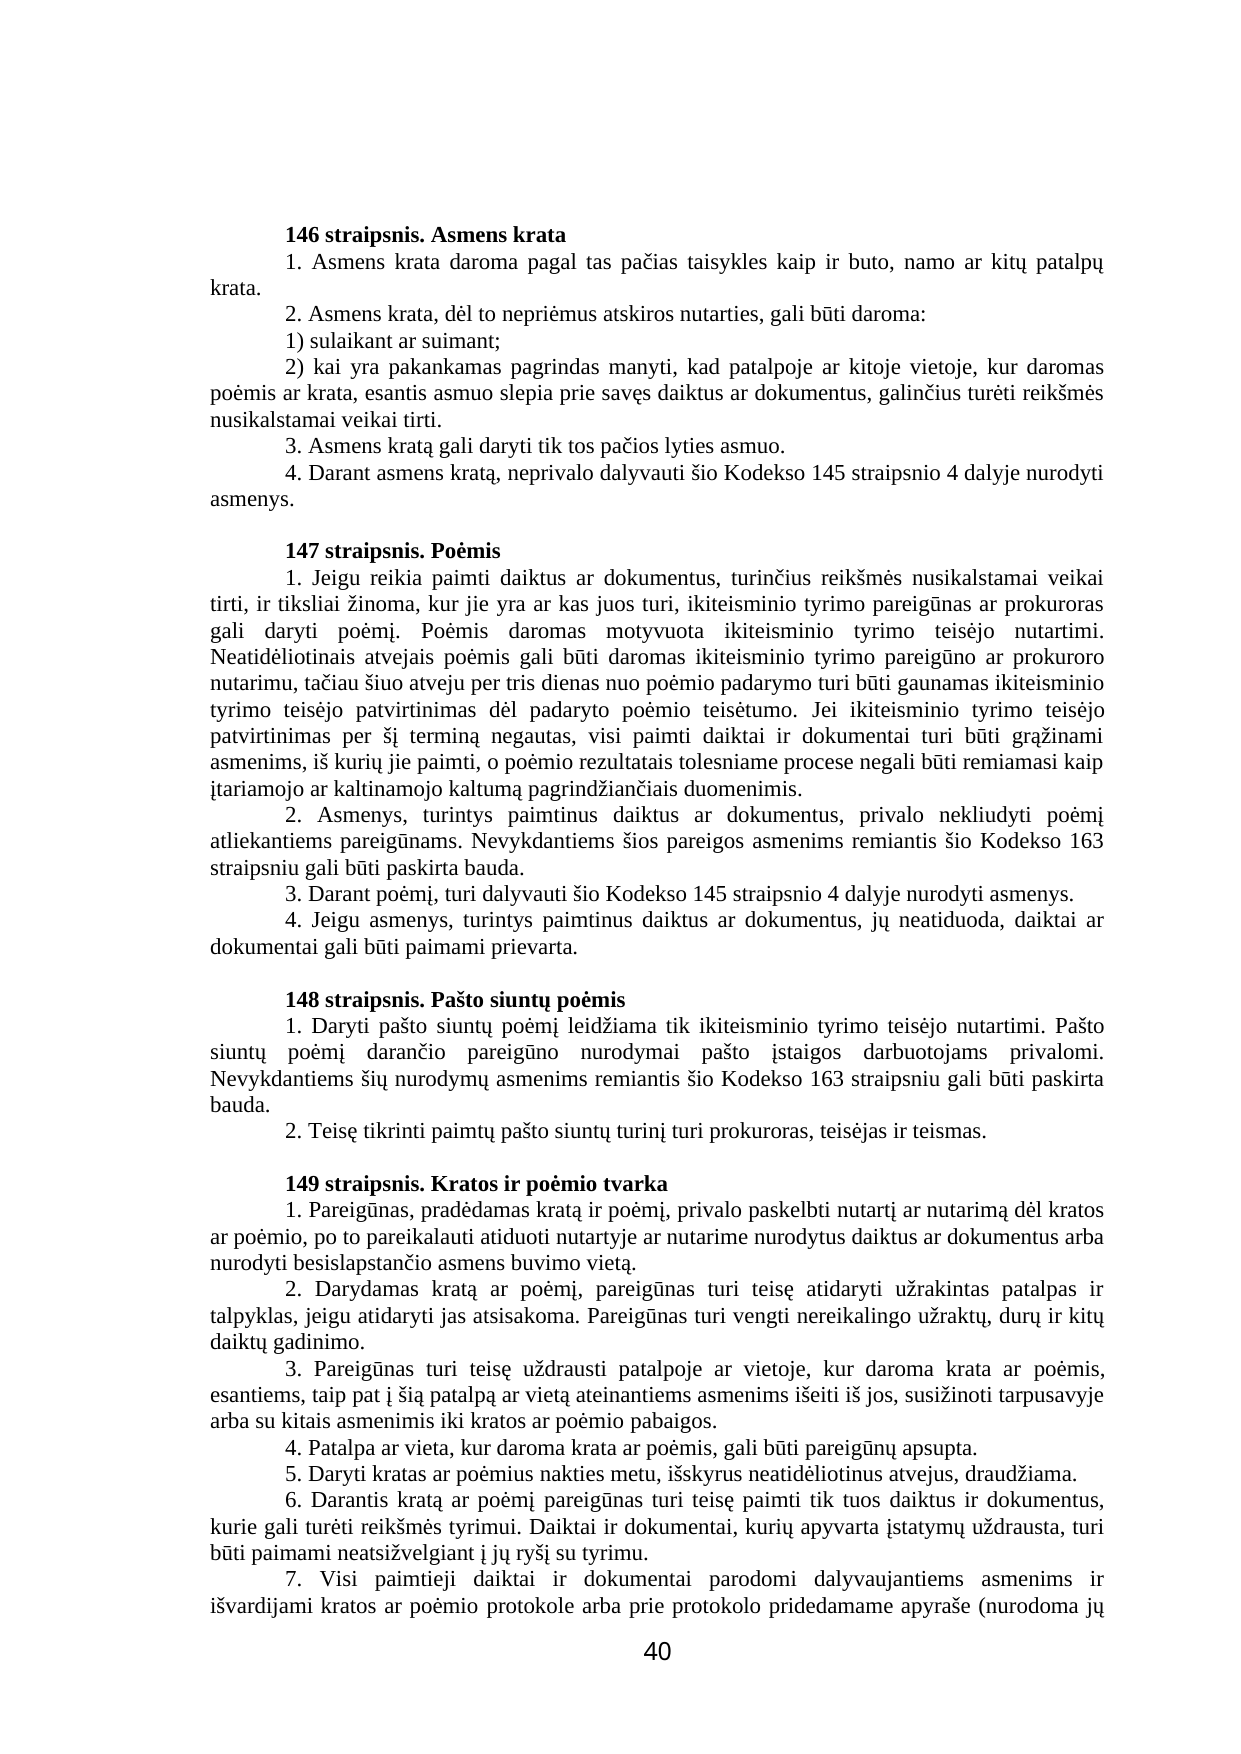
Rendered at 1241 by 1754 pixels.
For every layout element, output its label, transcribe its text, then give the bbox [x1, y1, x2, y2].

text 2. Asmens krata, dėl to nepriėmus atskiros nutarties, gali būti daroma: [210, 300, 1106, 327]
text 2. Asmenys, turintys paimtinus daiktus ar dokumentus, privalo nekliudyti poėmį atliekantiems pareigūnams. Nevykdantiems šios pareigos asmenims remiantis šio Kodekso 163 straipsniu gali būti paskirta bauda. [210, 801, 1106, 880]
text 4. Darant asmens kratą, neprivalo dalyvauti šio Kodekso 145 straipsnio 4 dalyje nurodyti asmenys. [210, 458, 1106, 511]
text 4. Jeigu asmenys, turintys paimtinus daiktus ar dokumentus, jų neatiduoda, daiktai ar dokumentai gali būti paimami prievarta. [210, 907, 1106, 959]
text 6. Darantis kratą ar poėmį pareigūnas turi teisę paimti tik tuos daiktus ir dokumentus, kurie gali turėti reikšmės tyrimui. Daiktai ir dokumentai, kurių apyvarta įstatymų uždrausta, turi būti paimami neatsižvelgiant į jų ryšį su tyrimu. [210, 1486, 1106, 1565]
text 2. Teisę tikrinti paimtų pašto siuntų turinį turi prokuroras, teisėjas ir teismas. [210, 1117, 1106, 1144]
text 3. Darant poėmį, turi dalyvauti šio Kodekso 145 straipsnio 4 dalyje nurodyti asmenys. [210, 880, 1106, 907]
text 3. Pareigūnas turi teisę uždrausti patalpoje ar vietoje, kur daroma krata ar poėmis, esantiems, taip pat į šią patalpą ar vietą ateinantiems asmenims išeiti iš jos, susižinoti tarpusavyje arba su kitais asmenimis iki kratos ar poėmio pabaigos. [210, 1354, 1106, 1434]
text 1. Asmens krata daroma pagal tas pačias taisykles kaip ir buto, namo ar kitų patalpų krata. [210, 248, 1106, 300]
text 1. Pareigūnas, pradėdamas kratą ir poėmį, privalo paskelbti nutartį ar nutarimą dėl kratos ar poėmio, po to pareikalauti atiduoti nutartyje ar nutarime nurodytus daiktus ar dokumentus arba nurodyti besislapstančio asmens buvimo vietą. [210, 1196, 1106, 1276]
text 149 straipsnis. Kratos ir poėmio tvarka [210, 1170, 1106, 1196]
text 148 straipsnis. Pašto siuntų poėmis [210, 986, 1106, 1012]
text 3. Asmens kratą gali daryti tik tos pačios lyties asmuo. [210, 432, 1106, 458]
text 5. Daryti kratas ar poėmius nakties metu, išskyrus neatidėliotinus atvejus, draudžiama. [210, 1460, 1106, 1486]
text 7. Visi paimtieji daiktai ir dokumentai parodomi dalyvaujantiems asmenims ir išvardijami kratos ar poėmio protokole arba prie protokolo pridedamame apyraše (nurodoma jų [210, 1565, 1106, 1618]
text 146 straipsnis. Asmens krata [210, 221, 1106, 248]
text 1. Jeigu reikia paimti daiktus ar dokumentus, turinčius reikšmės nusikalstamai veikai tirti, ir tiksliai žinoma, kur jie yra ar kas juos turi, ikiteisminio tyrimo pareigūnas ar prokuroras gali daryti poėmį. Poėmis daromas motyvuota ikiteisminio tyrimo teisėjo nutartimi. Neatidėliotinais atvejais poėmis gali būti daromas ikiteisminio tyrimo pareigūno ar prokuroro nutarimu, tačiau šiuo atveju per tris dienas nuo poėmio padarymo turi būti gaunamas ikiteisminio tyrimo teisėjo patvirtinimas dėl padaryto poėmio teisėtumo. Jei ikiteisminio tyrimo teisėjo patvirtinimas per šį terminą negautas, visi paimti daiktai ir dokumentai turi būti grąžinami asmenims, iš kurių jie paimti, o poėmio rezultatais tolesniame procese negali būti remiamasi kaip įtariamojo ar kaltinamojo kaltumą pagrindžiančiais duomenimis. [210, 564, 1106, 801]
text 2) kai yra pakankamas pagrindas manyti, kad patalpoje ar kitoje vietoje, kur daromas poėmis ar krata, esantis asmuo slepia prie savęs daiktus ar dokumentus, galinčius turėti reikšmės nusikalstamai veikai tirti. [210, 353, 1106, 432]
text 1. Daryti pašto siuntų poėmį leidžiama tik ikiteisminio tyrimo teisėjo nutartimi. Pašto siuntų poėmį darančio pareigūno nurodymai pašto įstaigos darbuotojams privalomi. Nevykdantiems šių nurodymų asmenims remiantis šio Kodekso 163 straipsniu gali būti paskirta bauda. [210, 1012, 1106, 1117]
text 147 straipsnis. Poėmis [210, 538, 1106, 564]
text 1) sulaikant ar suimant; [210, 327, 1106, 353]
text 2. Darydamas kratą ar poėmį, pareigūnas turi teisę atidaryti užrakintas patalpas ir talpyklas, jeigu atidaryti jas atsisakoma. Pareigūnas turi vengti nereikalingo užraktų, durų ir kitų daiktų gadinimo. [210, 1276, 1106, 1354]
text 4. Patalpa ar vieta, kur daroma krata ar poėmis, gali būti pareigūnų apsupta. [210, 1434, 1106, 1460]
